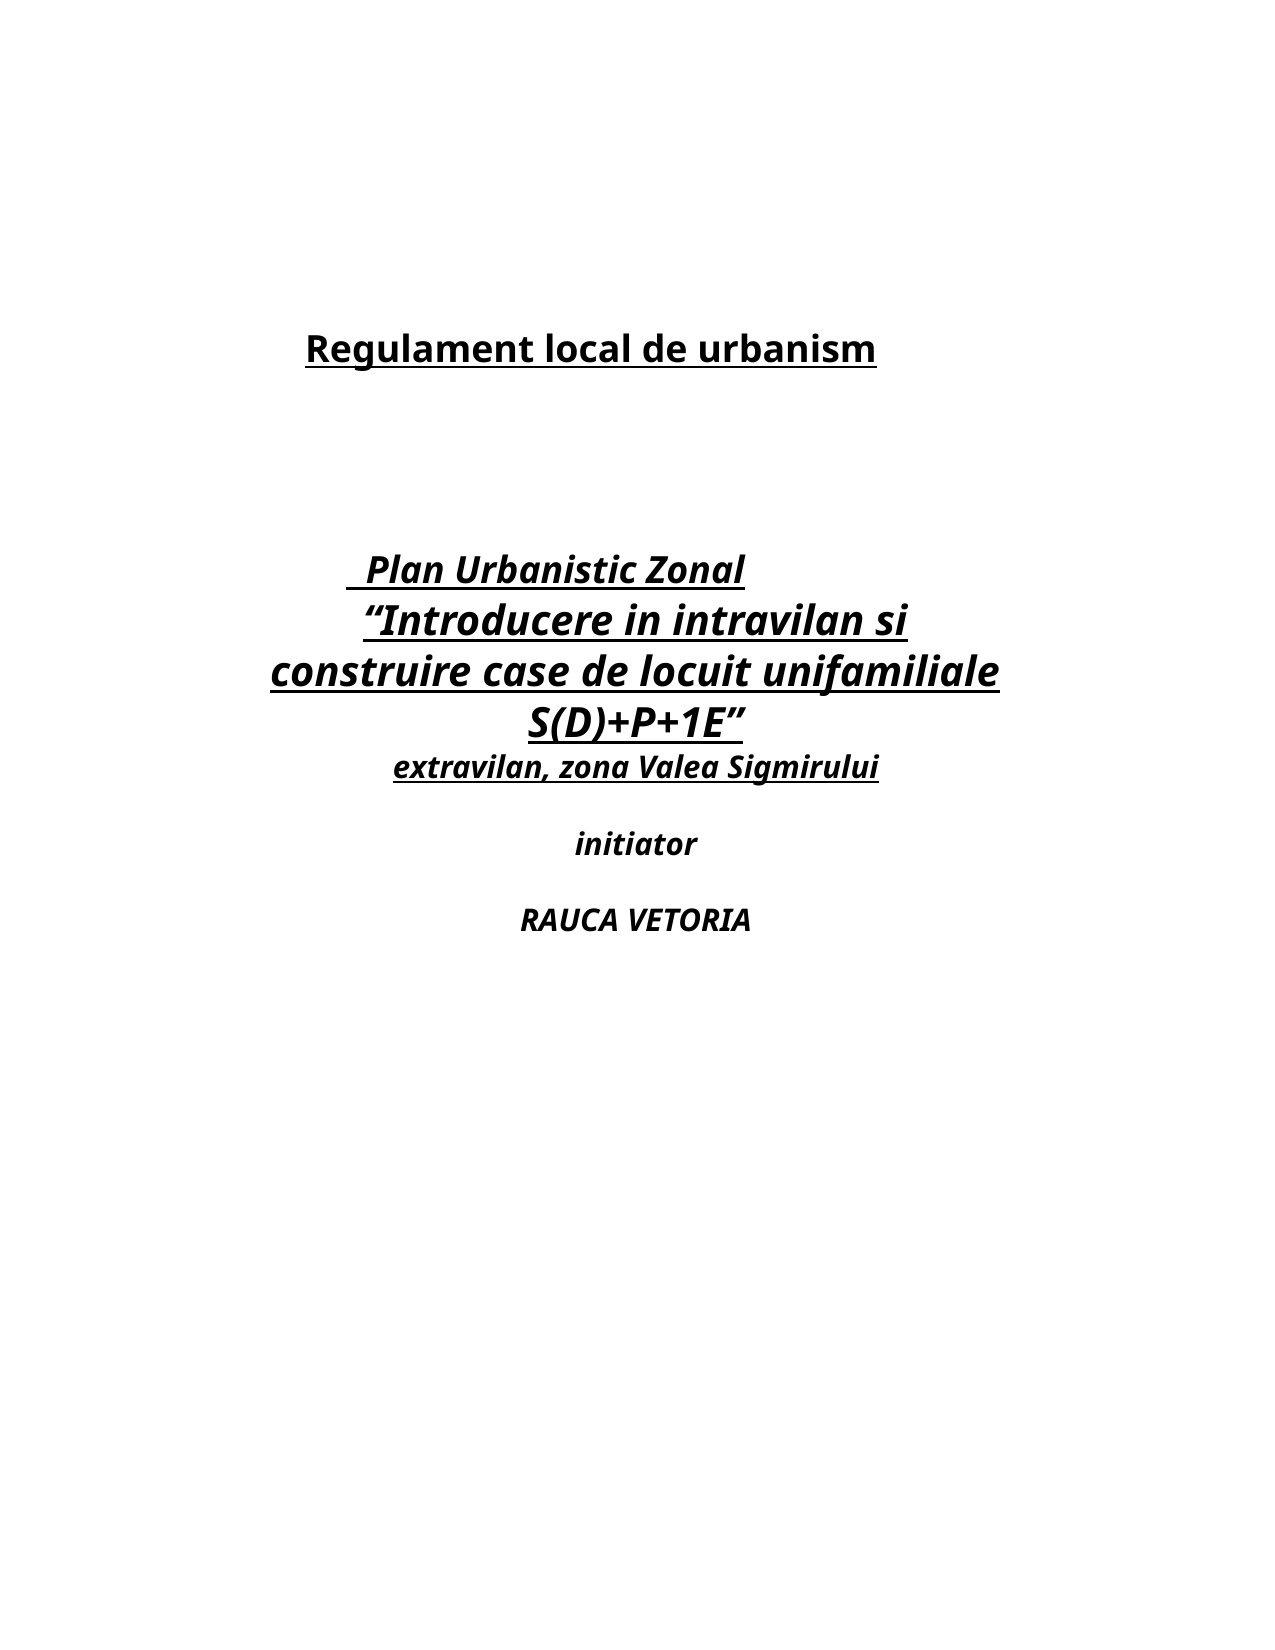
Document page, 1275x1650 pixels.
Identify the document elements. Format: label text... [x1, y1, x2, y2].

text Regulament local de urbanism [118, 322, 1157, 373]
text “Introducere in intravilan si [118, 595, 1157, 646]
text extravilan, zona Valea Sigmirului [118, 748, 1157, 786]
text Plan Urbanistic Zonal [118, 544, 1157, 595]
text construire case de locuit unifamiliale [118, 646, 1157, 697]
text S(D)+P+1E” [118, 697, 1157, 748]
text initiator [118, 824, 1157, 863]
text RAUCA VETORIA [118, 901, 1157, 939]
